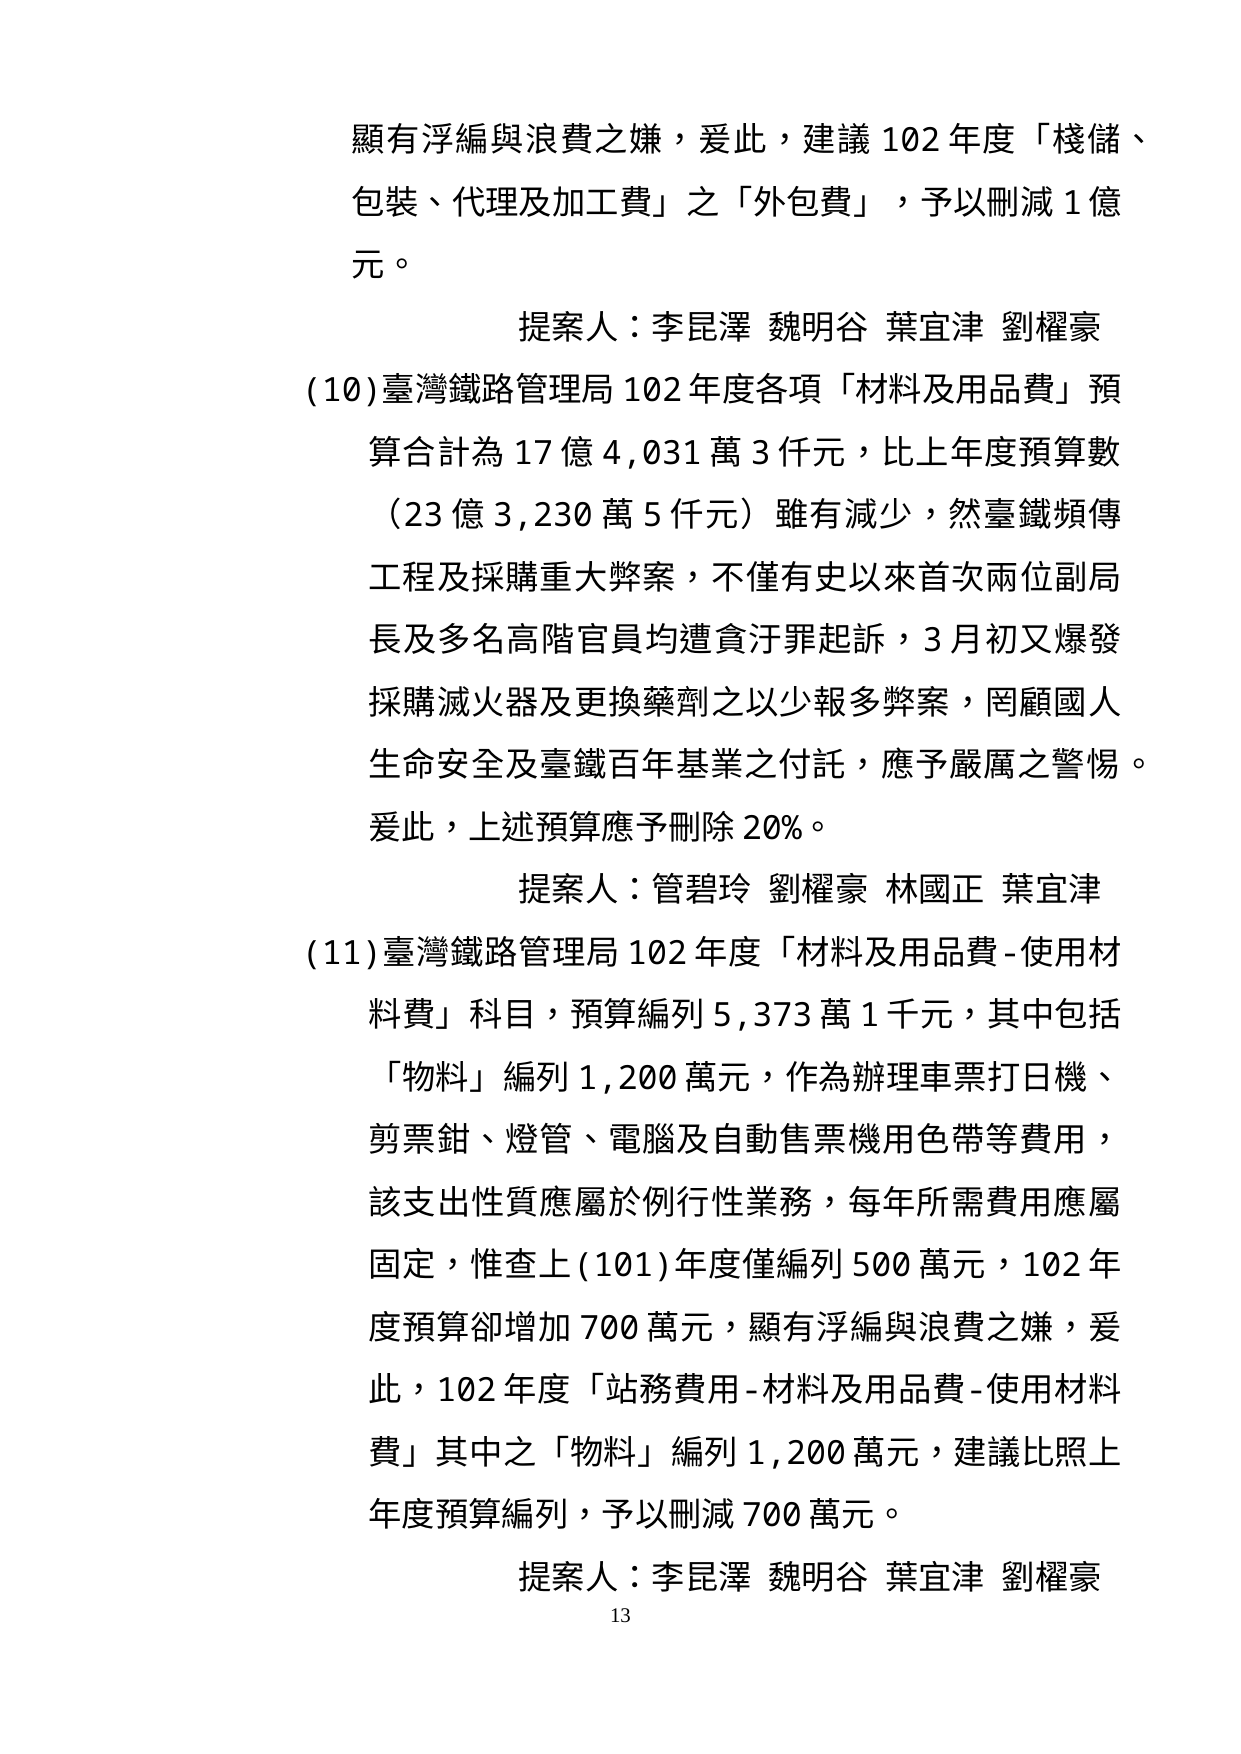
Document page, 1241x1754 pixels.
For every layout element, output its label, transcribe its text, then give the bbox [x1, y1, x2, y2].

text (9)臺灣鐵路管理局102年度「棧儲、包裝、代理及加工費」科目，預算編列3億1,376萬元，其中「外包費」編列1億8,676萬元，含印製品外包96萬元及車站清潔費外包1億8,580萬元。惟車站清潔費外包上(101)年度僅編列7,612萬2千元，102年度預算竟然增加到1億967萬8千元，增加1.44倍，顯有浮編與浪費之嫌，爰此，建議102年度「棧儲、包裝、代理及加工費」之「外包費」，予以刪減1億元。 [302, 96, 1122, 283]
text 提案人：李昆澤 魏明谷 葉宜津 劉櫂豪 [118, 1533, 1122, 1596]
text (11)臺灣鐵路管理局102年度「材料及用品費-使用材料費」科目，預算編列5,373萬1千元，其中包括「物料」編列1,200萬元，作為辦理車票打日機、剪票鉗、燈管、電腦及自動售票機用色帶等費用，該支出性質應屬於例行性業務，每年所需費用應屬固定，惟查上(101)年度僅編列500萬元，102年度預算卻增加700萬元，顯有浮編與浪費之嫌，爰此，102年度「站務費用-材料及用品費-使用材料費」其中之「物料」編列1,200萬元，建議比照上年度預算編列，予以刪減700萬元。 [302, 908, 1122, 1533]
text 提案人：李昆澤 魏明谷 葉宜津 劉櫂豪 [518, 283, 1122, 346]
text 提案人：管碧玲 劉櫂豪 林國正 葉宜津 [118, 846, 1122, 908]
text (10)臺灣鐵路管理局102年度各項「材料及用品費」預算合計為17億4,031萬3仟元，比上年度預算數（23億3,230萬5仟元）雖有減少，然臺鐵頻傳工程及採購重大弊案，不僅有史以來首次兩位副局長及多名高階官員均遭貪汙罪起訴，3月初又爆發採購滅火器及更換藥劑之以少報多弊案，罔顧國人生命安全及臺鐵百年基業之付託，應予嚴厲之警惕。爰此，上述預算應予刪除20%。 [302, 346, 1122, 846]
